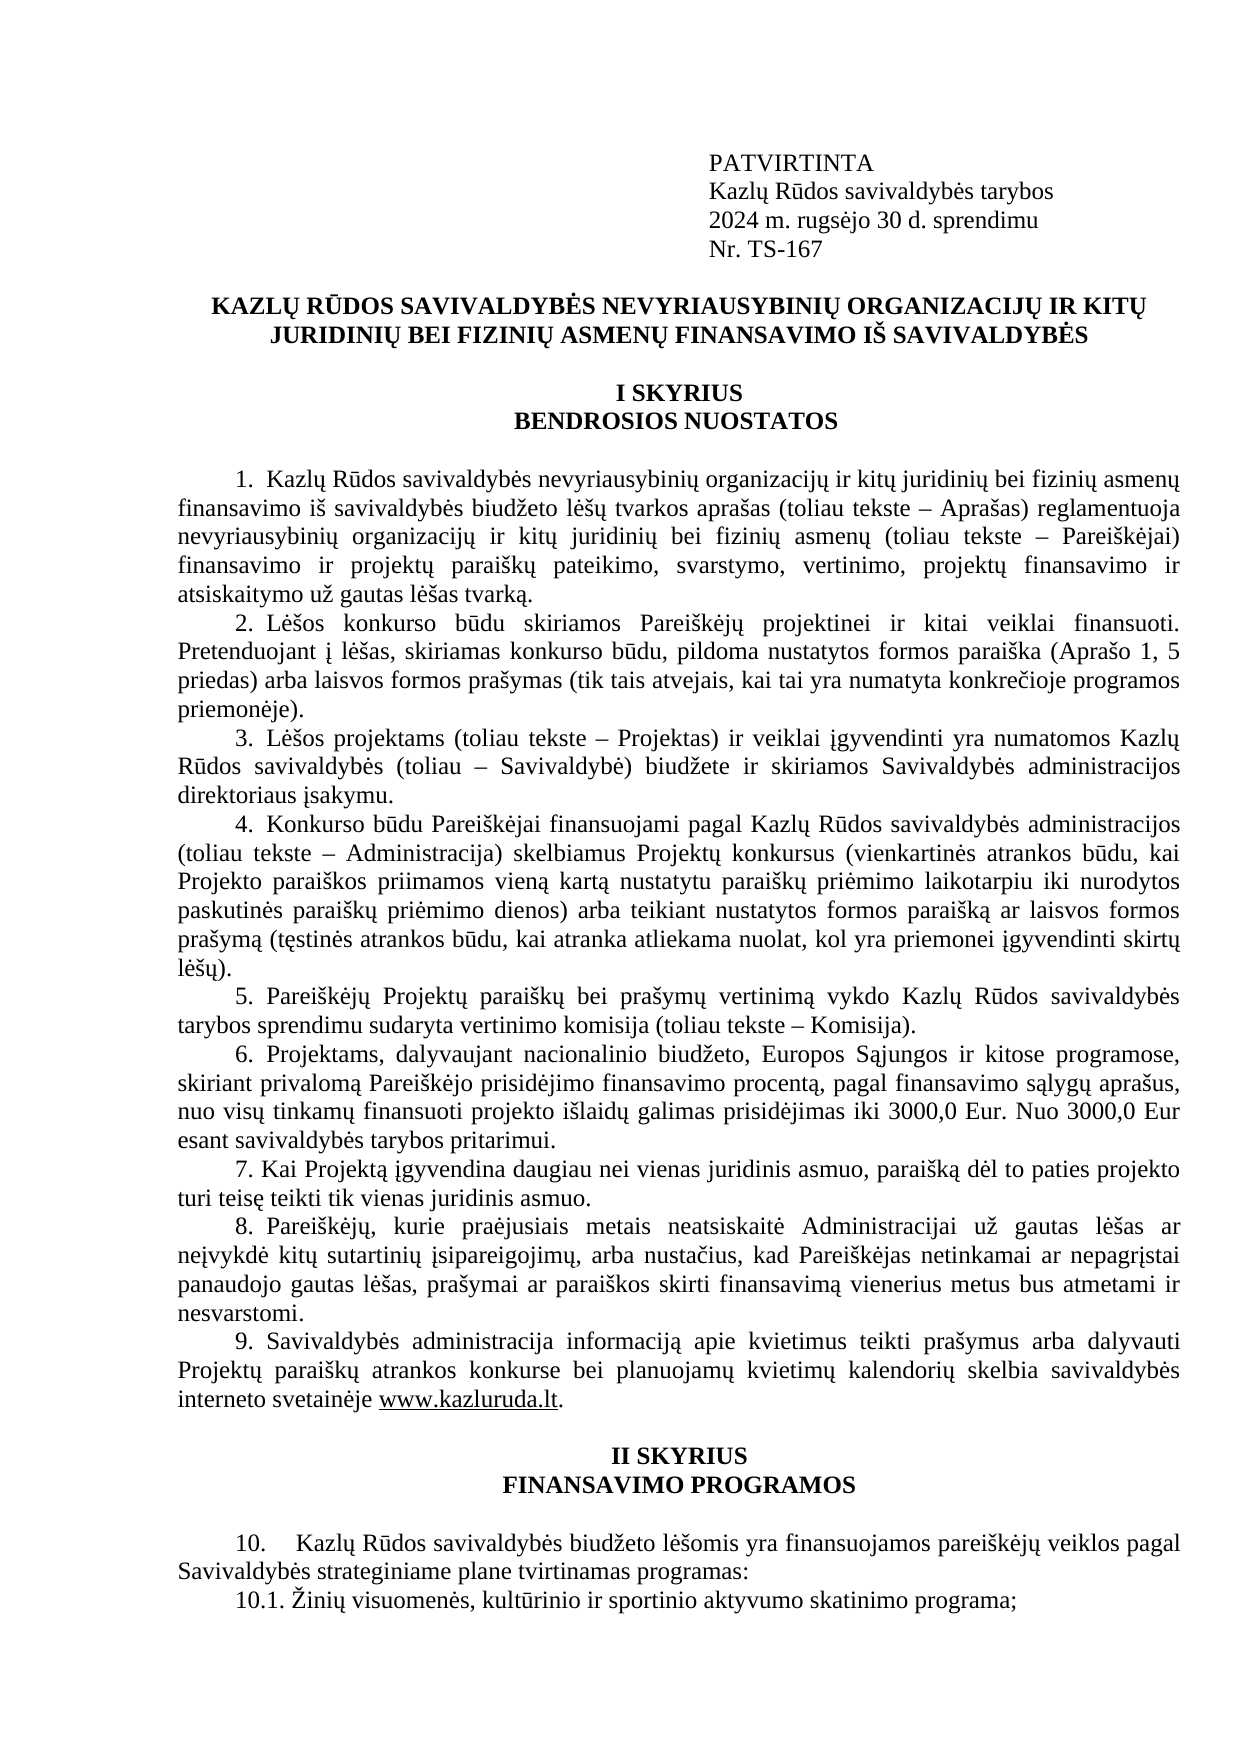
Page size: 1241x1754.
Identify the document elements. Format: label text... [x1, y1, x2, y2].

text 6. Projektams, dalyvaujant nacionalinio biudžeto, Europos Sąjungos ir kitose programose, skiriant privalomą Pareiškėjo prisidėjimo finansavimo procentą, pagal finansavimo sąlygų aprašus, nuo visų tinkamų finansuoti projekto išlaidų galimas prisidėjimas iki 3000,0 Eur. Nuo 3000,0 Eur esant savivaldybės tarybos pritarimui. [177, 1039, 1181, 1154]
text BENDROSIOS NUOSTATOS [177, 406, 1181, 435]
text PATVIRTINTA [177, 148, 1181, 176]
text 8. Pareiškėjų, kurie praėjusiais metais neatsiskaitė Administracijai už gautas lėšas ar neįvykdė kitų sutartinių įsipareigojimų, arba nustačius, kad Pareiškėjas netinkamai ar nepagrįstai panaudojo gautas lėšas, prašymai ar paraiškos skirti finansavimą vienerius metus bus atmetami ir nesvarstomi. [177, 1211, 1181, 1326]
text 7. Kai Projektą įgyvendina daugiau nei vienas juridinis asmuo, paraišką dėl to paties projekto turi teisę teikti tik vienas juridinis asmuo. [177, 1154, 1181, 1211]
text 9. Savivaldybės administracija informaciją apie kvietimus teikti prašymus arba dalyvauti Projektų paraiškų atrankos konkurse bei planuojamų kvietimų kalendorių skelbia savivaldybės interneto svetainėje www.kazluruda.lt. [177, 1326, 1181, 1413]
text 10. Kazlų Rūdos savivaldybės biudžeto lėšomis yra finansuojamos pareiškėjų veiklos pagal Savivaldybės strateginiame plane tvirtinamas programas: [177, 1528, 1181, 1585]
text 5. Pareiškėjų Projektų paraiškų bei prašymų vertinimą vykdo Kazlų Rūdos savivaldybės tarybos sprendimu sudaryta vertinimo komisija (toliau tekste – Komisija). [177, 981, 1181, 1039]
text Kazlų Rūdos savivaldybės tarybos [177, 176, 1181, 205]
text KAZLŲ RŪDOS SAVIVALDYBĖS NEVYRIAUSYBINIŲ ORGANIZACIJŲ IR KITŲ JURIDINIŲ BEI FIZINIŲ ASMENŲ FINANSAVIMO IŠ SAVIVALDYBĖS [177, 291, 1181, 349]
text 4. Konkurso būdu Pareiškėjai finansuojami pagal Kazlų Rūdos savivaldybės administracijos (toliau tekste – Administracija) skelbiamus Projektų konkursus (vienkartinės atrankos būdu, kai Projekto paraiškos priimamos vieną kartą nustatytu paraiškų priėmimo laikotarpiu iki nurodytos paskutinės paraiškų priėmimo dienos) arba teikiant nustatytos formos paraišką ar laisvos formos prašymą (tęstinės atrankos būdu, kai atranka atliekama nuolat, kol yra priemonei įgyvendinti skirtų lėšų). [177, 809, 1181, 981]
text 2024 m. rugsėjo 30 d. sprendimu [177, 205, 1181, 234]
text Nr. TS-167 [177, 234, 1181, 263]
text 10.1. Žinių visuomenės, kultūrinio ir sportinio aktyvumo skatinimo programa; [177, 1585, 1181, 1614]
text 1. Kazlų Rūdos savivaldybės nevyriausybinių organizacijų ir kitų juridinių bei fizinių asmenų finansavimo iš savivaldybės biudžeto lėšų tvarkos aprašas (toliau tekste – Aprašas) reglamentuoja nevyriausybinių organizacijų ir kitų juridinių bei fizinių asmenų (toliau tekste – Pareiškėjai) finansavimo ir projektų paraiškų pateikimo, svarstymo, vertinimo, projektų finansavimo ir atsiskaitymo už gautas lėšas tvarką. [177, 464, 1181, 608]
text FINANSAVIMO PROGRAMOS [177, 1470, 1181, 1499]
text II SKYRIUS [177, 1441, 1181, 1470]
text 2. Lėšos konkurso būdu skiriamos Pareiškėjų projektinei ir kitai veiklai finansuoti. Pretenduojant į lėšas, skiriamas konkurso būdu, pildoma nustatytos formos paraiška (Aprašo 1, 5 priedas) arba laisvos formos prašymas (tik tais atvejais, kai tai yra numatyta konkrečioje programos priemonėje). [177, 608, 1181, 723]
text I SKYRIUS [177, 378, 1181, 406]
text 3. Lėšos projektams (toliau tekste – Projektas) ir veiklai įgyvendinti yra numatomos Kazlų Rūdos savivaldybės (toliau – Savivaldybė) biudžete ir skiriamos Savivaldybės administracijos direktoriaus įsakymu. [177, 723, 1181, 809]
